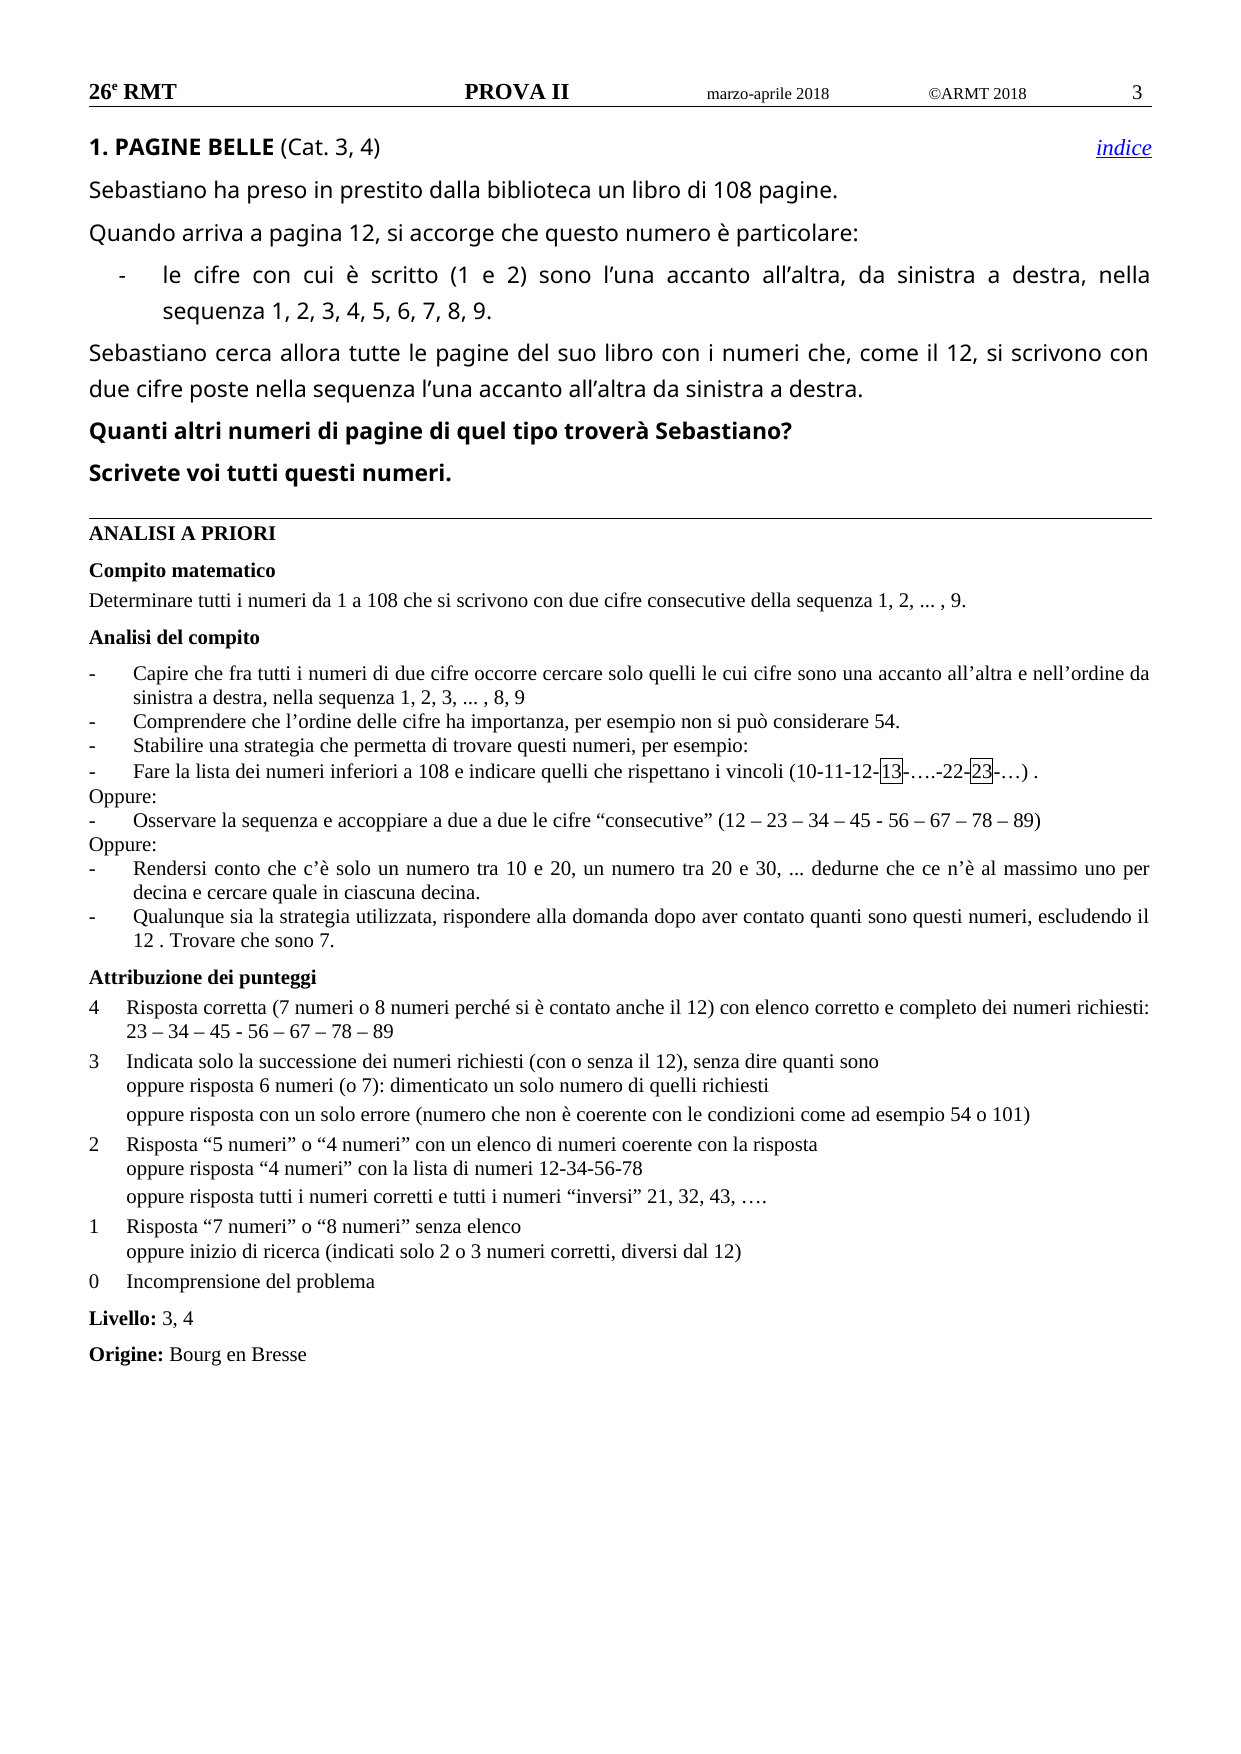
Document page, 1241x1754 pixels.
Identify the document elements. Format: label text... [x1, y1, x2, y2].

text - Capire che fra tutti i numeri di due cifre occorre cercare solo quelli le cui cifre sono una accanto all’altra e nell’ordine da sinistra a destra, nella sequenza 1, 2, 3, ... , 8, 9 [89, 661, 1152, 709]
subtitle Compito matematico [89, 558, 1152, 582]
text Quando arriva a pagina 12, si accorge che questo numero è particolare: [89, 217, 1152, 248]
text oppure risposta 6 numeri (o 7): dimenticato un solo numero di quelli richiesti [89, 1073, 1152, 1097]
subtitle Attribuzione dei punteggi [89, 964, 1152, 989]
text 2 Risposta “5 numeri” o “4 numeri” con un elenco di numeri coerente con la risposta [89, 1132, 1152, 1156]
text oppure risposta con un solo errore (numero che non è coerente con le condizioni come ad esempio 54 o 101) [89, 1102, 1152, 1126]
text Livello: 3, 4 [89, 1305, 1152, 1329]
text 4 Risposta corretta (7 numeri o 8 numeri perché si è contato anche il 12) con elenco corretto e completo dei numeri richiesti: 23 – 34 – 45 - 56 – 67 – 78 – 89 [89, 995, 1152, 1043]
text - Osservare la sequenza e accoppiare a due a due le cifre “consecutive” (12 – 23 – 34 – 45 - 56 – 67 – 78 – 89) [89, 808, 1152, 832]
text - Fare la lista dei numeri inferiori a 108 e indicare quelli che rispettano i vincoli (10-11-12-13-….-22-23-…) . [89, 757, 902, 784]
subtitle Analisi del compito [89, 625, 1152, 649]
text oppure inizio di ricerca (indicati solo 2 o 3 numeri corretti, diversi dal 12) [89, 1238, 1152, 1263]
subtitle Quanti altri numeri di pagine di quel tipo troverà Sebastiano? [89, 415, 1152, 446]
text oppure risposta tutti i numeri corretti e tutti i numeri “inversi” 21, 32, 43, …. [89, 1184, 1152, 1208]
text Oppure: [89, 832, 1152, 856]
text - Qualunque sia la strategia utilizzata, rispondere alla domanda dopo aver contato quanti sono questi numeri, escludendo il 12 . Trovare che sono 7. [89, 904, 1152, 952]
text - Rendersi conto che c’è solo un numero tra 10 e 20, un numero tra 20 e 30, ... dedurne che ce n’è al massimo uno per decina e cercare quale in ciascuna decina. [89, 856, 1152, 904]
text - le cifre con cui è scritto (1 e 2) sono l’una accanto all’altra, da sinistra a destra, nella sequenza 1, 2, 3, 4, 5, 6, 7, 8, 9. [118, 259, 1152, 326]
text Origine: Bourg en Bresse [89, 1342, 1152, 1366]
text oppure risposta “4 numeri” con la lista di numeri 12-34-56-78 [89, 1156, 1152, 1180]
text - Stabilire una strategia che permetta di trovare questi numeri, per esempio: [89, 733, 1152, 757]
text 0 Incomprensione del problema [89, 1269, 1152, 1293]
text - Fare la lista dei numeri inferiori a 108 e indicare quelli che rispettano i vincoli (10-11-12-13-….-22-23-…) . [903, 757, 992, 784]
text Oppure: [89, 784, 1152, 808]
text Determinare tutti i numeri da 1 a 108 che si scrivono con due cifre consecutive della sequenza 1, 2, ... , 9. [89, 588, 1152, 612]
text Sebastiano ha preso in prestito dalla biblioteca un libro di 108 pagine. [89, 174, 1152, 206]
text - Comprendere che l’ordine delle cifre ha importanza, per esempio non si può considerare 54. [89, 709, 1152, 733]
text 3 Indicata solo la successione dei numeri richiesti (con o senza il 12), senza dire quanti sono [89, 1049, 1152, 1073]
subtitle ANALiSi A PRIORI [89, 519, 1152, 545]
text - Fare la lista dei numeri inferiori a 108 e indicare quelli che rispettano i vincoli (10-11-12-13-….-22-23-…) . [993, 757, 1152, 784]
text 1. PAGINE BELLE (Cat. 3, 4) indice [89, 131, 1152, 162]
subtitle Scrivete voi tutti questi numeri. [89, 457, 1152, 488]
text Sebastiano cerca allora tutte le pagine del suo libro con i numeri che, come il 12, si scrivono con due cifre poste nella sequenza l’una accanto all’altra da sinistra a destra. [89, 337, 1152, 404]
text 1 Risposta “7 numeri” o “8 numeri” senza elenco [89, 1214, 1152, 1238]
